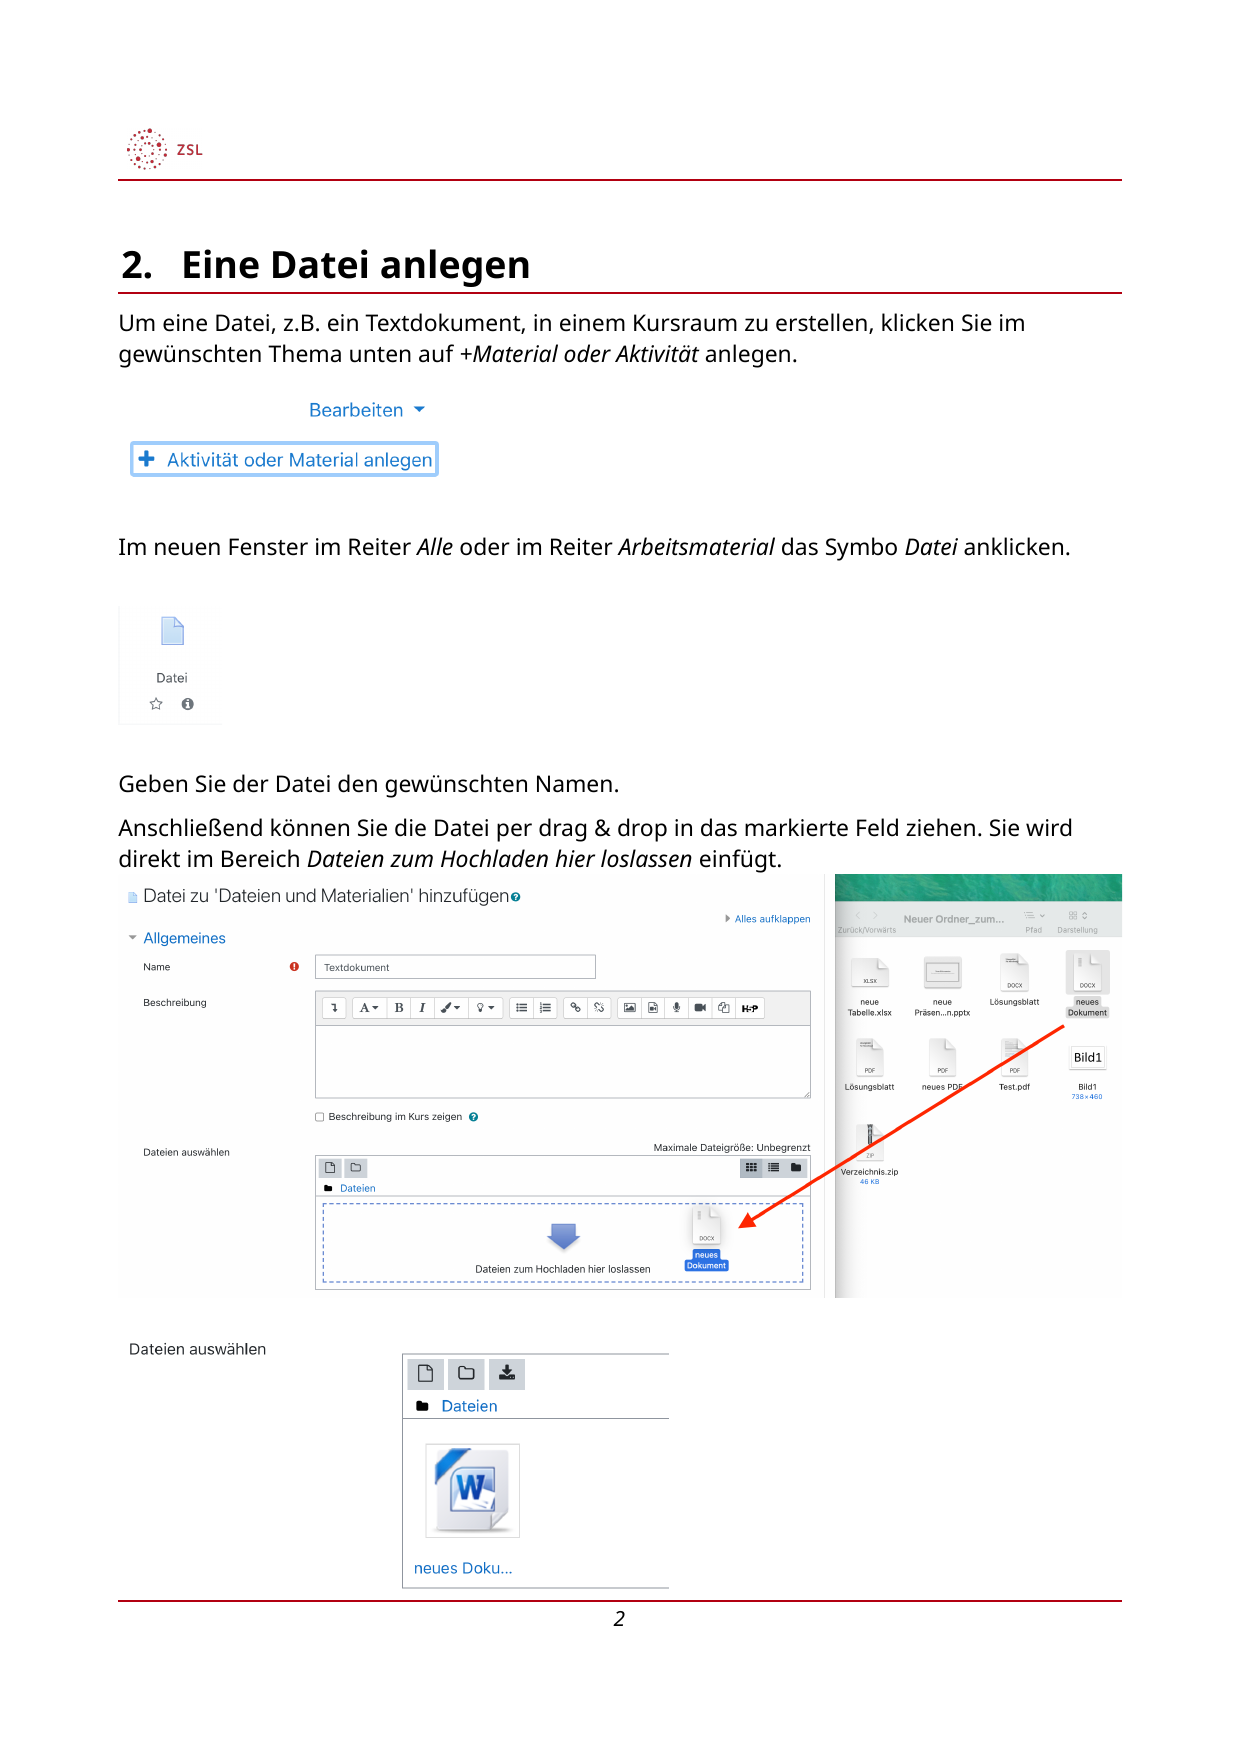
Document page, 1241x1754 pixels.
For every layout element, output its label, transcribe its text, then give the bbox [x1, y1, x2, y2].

text Anschließend können Sie die Datei per drag & drop in das markierte Feld ziehen. Sie wird direkt im Bereich Dateien zum Hochladen hier loslassen einfügt. [118, 812, 1122, 874]
text Im neuen Fenster im Reiter Alle oder im Reiter Arbeitsmaterial das Symbo Datei anklicken. [118, 531, 1122, 562]
picture [118, 369, 449, 488]
picture [118, 874, 1123, 1298]
picture [118, 606, 223, 725]
subtitle Eine Datei anlegen [118, 235, 1122, 292]
text Um eine Datei, z.B. ein Textdokument, in einem Kursraum zu erstellen, klicken Sie im gewünschten Thema unten auf +Material oder Aktivität anlegen. [118, 307, 1122, 369]
text Geben Sie der Datei den gewünschten Namen. [118, 768, 1122, 799]
picture [118, 1328, 669, 1597]
picture [127, 128, 203, 170]
